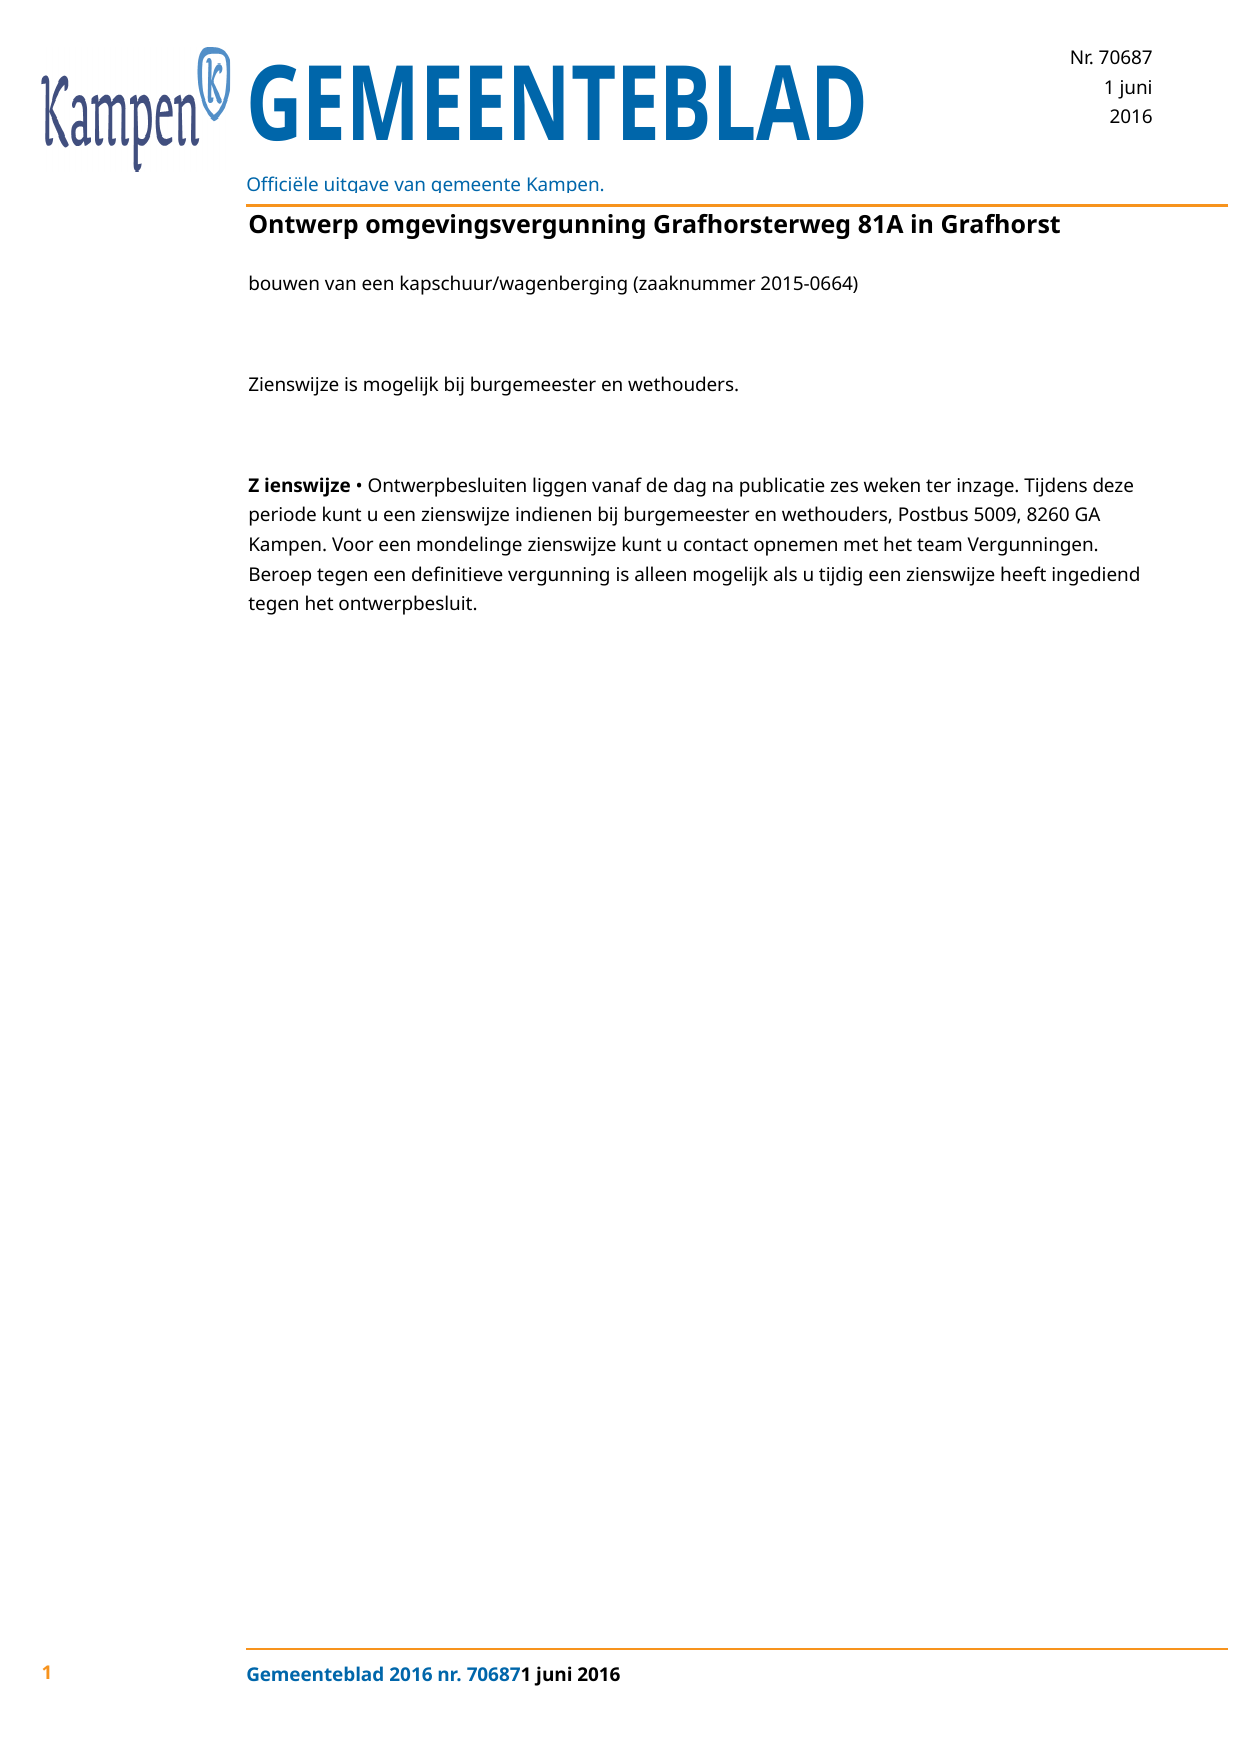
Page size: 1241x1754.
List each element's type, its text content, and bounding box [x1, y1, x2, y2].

text Zienswijze is mogelijk bij burgemeester en wethouders. [248, 371, 1152, 397]
text bouwen van een kapschuur/wagenberging (zaaknummer 2015-0664) [248, 270, 1152, 296]
text Ontwerp omgevingsvergunning Grafhorsterweg 81A in Grafhorst [248, 207, 1152, 241]
picture [41, 47, 231, 172]
text Z ienswijze • Ontwerpbesluiten liggen vanaf de dag na publicatie zes weken ter inzage. Tijdens deze periode kunt u een zienswijze indienen bij burgemeester en wethouders, Postbus 5009, 8260 GA Kampen. Voor een mondelinge zienswijze kunt u contact opnemen met het team Vergunningen. Beroep tegen een definitieve vergunning is alleen mogelijk als u tijdig een zienswijze heeft ingediend tegen het ontwerpbesluit. [248, 472, 1152, 616]
